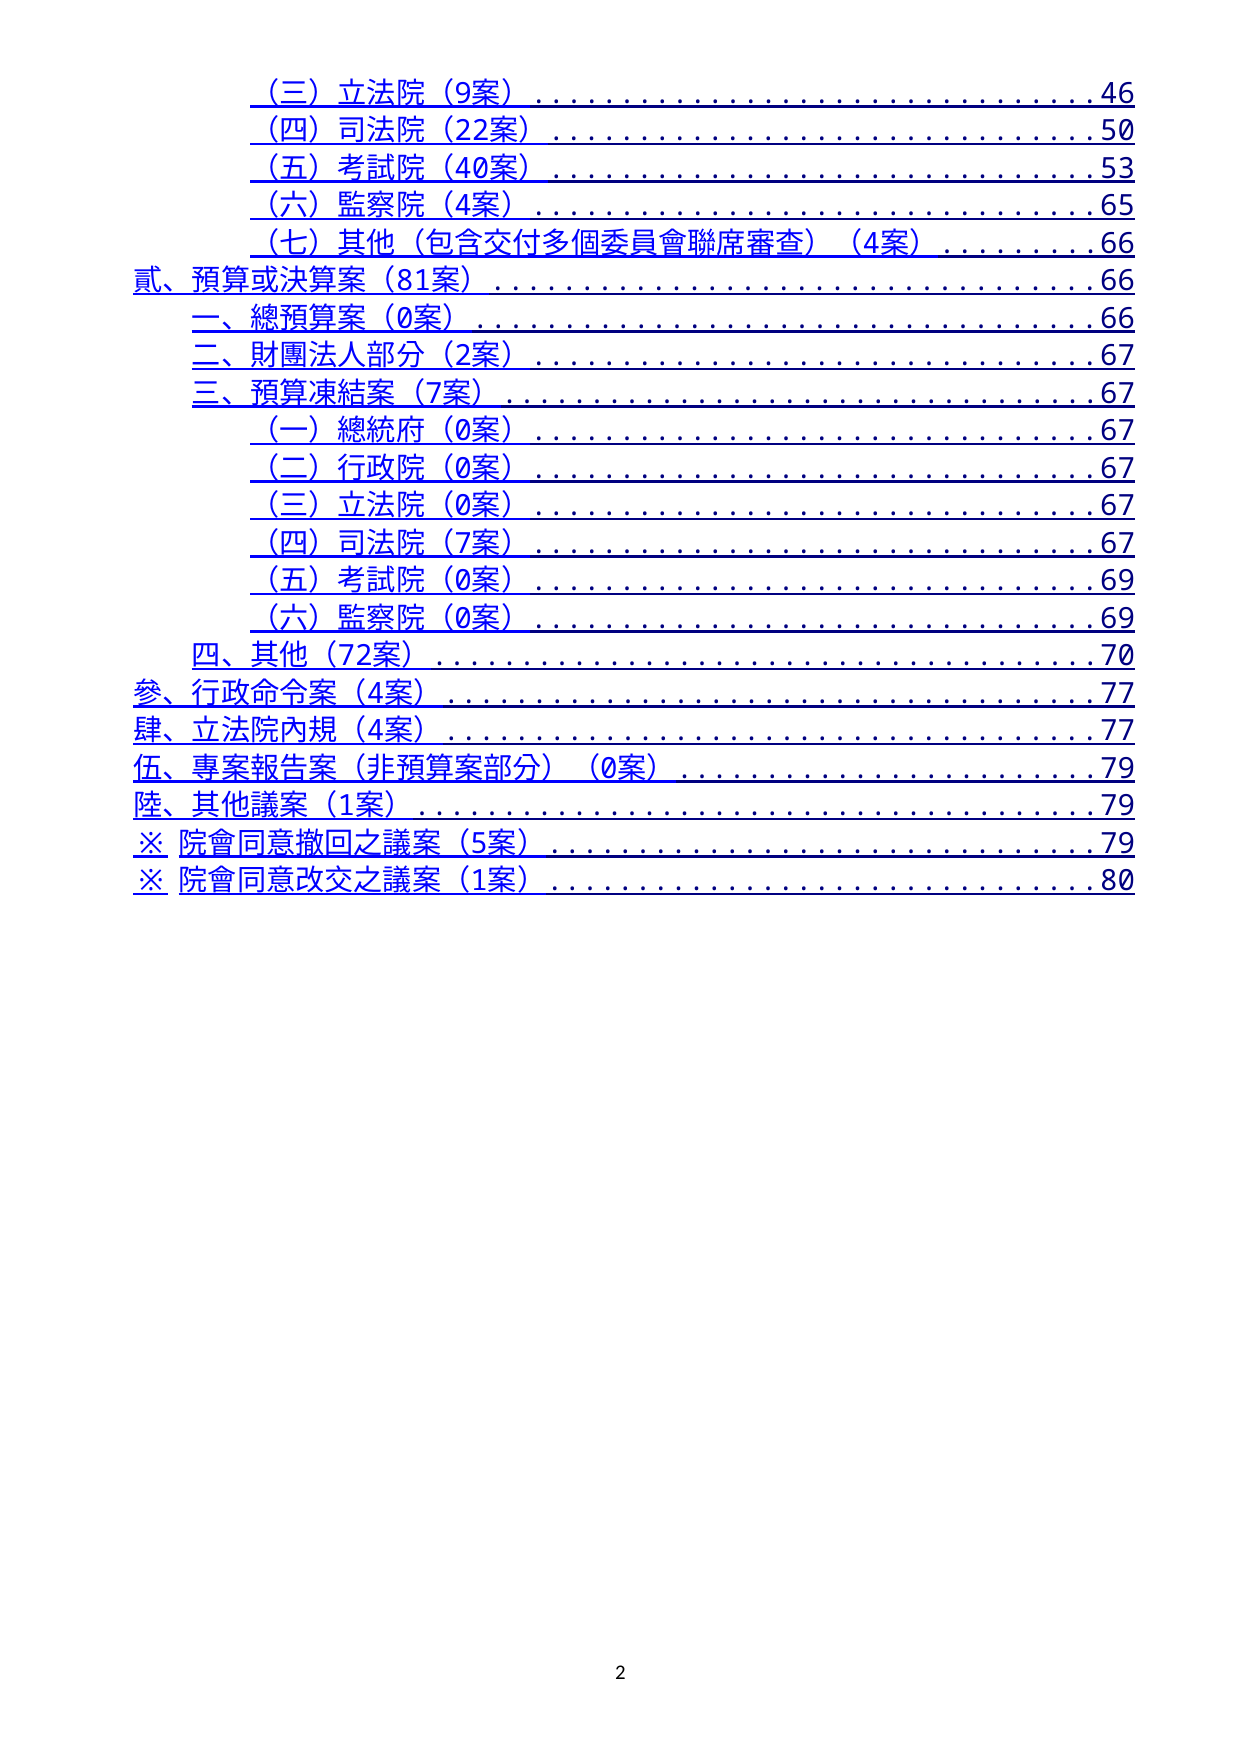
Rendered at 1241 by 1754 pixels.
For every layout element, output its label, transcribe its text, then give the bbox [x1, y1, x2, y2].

text 陸、其他議案（1案） 79 [133, 786, 1165, 823]
text （三）立法院（9案） 46 [250, 73, 1165, 111]
text 肆、立法院內規（4案） 77 [133, 711, 1165, 748]
text （四）司法院（7案） 67 [250, 523, 1165, 561]
text 二、財團法人部分（2案） 67 [192, 336, 1165, 373]
text 參、行政命令案（4案） 77 [133, 673, 1165, 711]
text （六）監察院（4案） 65 [250, 186, 1165, 223]
text （五）考試院（40案） 53 [250, 148, 1165, 186]
text 一、總預算案（0案） 66 [192, 298, 1165, 336]
text （三）立法院（0案） 67 [250, 486, 1165, 523]
text 三、預算凍結案（7案） 67 [192, 373, 1165, 411]
text （五）考試院（0案） 69 [250, 561, 1165, 598]
text 貳、預算或決算案（81案） 66 [133, 261, 1165, 298]
text 伍、專案報告案（非預算案部分）（0案） 79 [133, 748, 1165, 786]
text （七）其他（包含交付多個委員會聯席審查）（4案） 66 [250, 223, 1165, 261]
text （四）司法院（22案） 50 [250, 111, 1165, 148]
text ※ 院會同意撤回之議案（5案） 79 [133, 823, 1165, 861]
text （二）行政院（0案） 67 [250, 448, 1165, 486]
text （一）總統府（0案） 67 [250, 411, 1165, 448]
text ※ 院會同意改交之議案（1案） 80 [133, 861, 1165, 898]
text 四、其他（72案） 70 [192, 636, 1165, 673]
text （六）監察院（0案） 69 [250, 598, 1165, 636]
